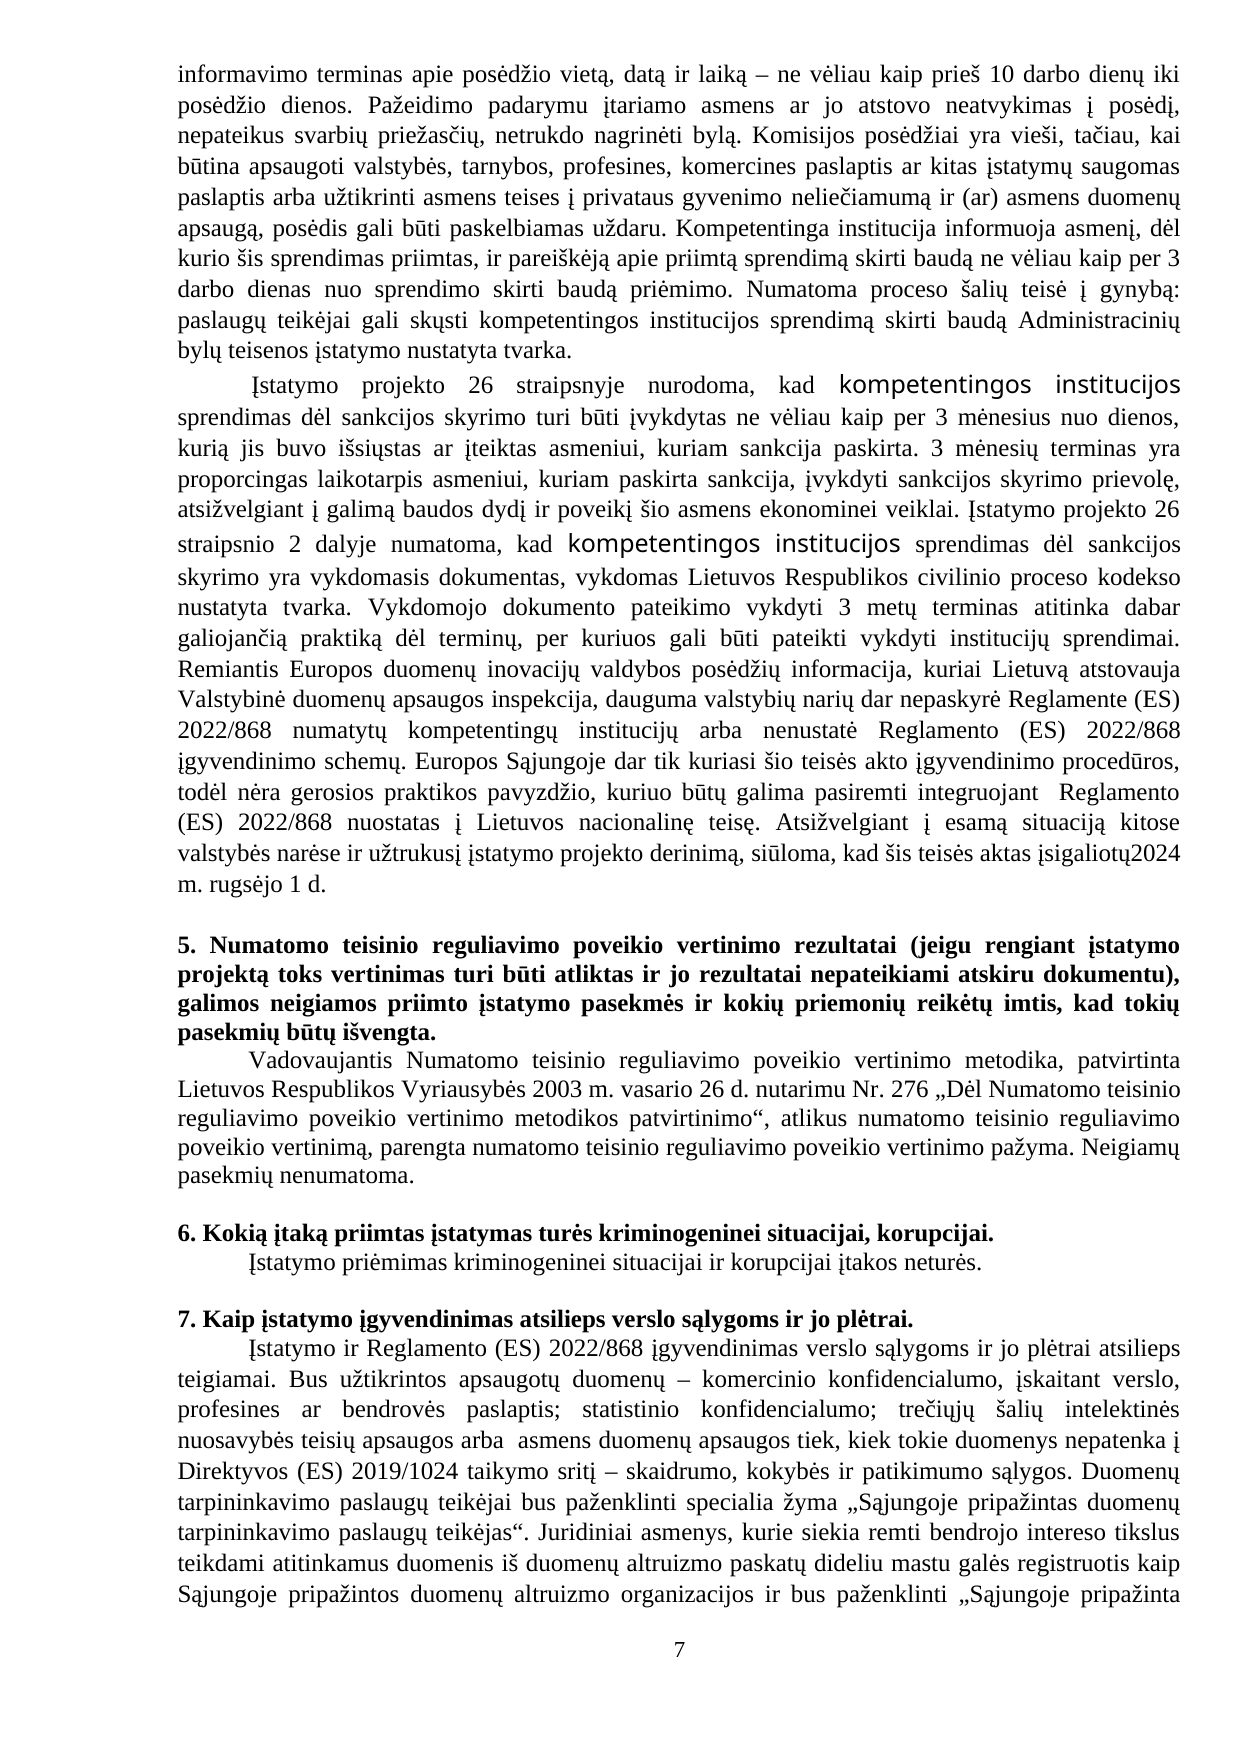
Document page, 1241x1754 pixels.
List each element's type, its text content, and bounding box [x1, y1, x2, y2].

text 5. Numatomo teisinio reguliavimo poveikio vertinimo rezultatai (jeigu rengiant įstatymo projektą toks vertinimas turi būti atliktas ir jo rezultatai nepateikiami atskiru dokumentu), galimos neigiamos priimto įstatymo pasekmės ir kokių priemonių reikėtų imtis, kad tokių pasekmių būtų išvengta. [177, 930, 1181, 1045]
text 6. Kokią įtaką priimtas įstatymas turės kriminogeninei situacijai, korupcijai. [177, 1218, 1181, 1247]
text Įstatymo ir Reglamento (ES) 2022/868 įgyvendinimas verslo sąlygoms ir jo plėtrai atsilieps teigiamai. Bus užtikrintos apsaugotų duomenų – komercinio konfidencialumo, įskaitant verslo, profesines ar bendrovės paslaptis; statistinio konfidencialumo; trečiųjų šalių intelektinės nuosavybės teisių apsaugos arba asmens duomenų apsaugos tiek, kiek tokie duomenys nepatenka į Direktyvos (ES) 2019/1024 taikymo sritį – skaidrumo, kokybės ir patikimumo sąlygos. Duomenų tarpininkavimo paslaugų teikėjai bus paženklinti specialia žyma „Sąjungoje pripažintas duomenų tarpininkavimo paslaugų teikėjas“. Juridiniai asmenys, kurie siekia remti bendrojo intereso tikslus teikdami atitinkamus duomenis iš duomenų altruizmo paskatų dideliu mastu galės registruotis kaip Sąjungoje pripažintos duomenų altruizmo organizacijos ir bus paženklinti „Sąjungoje pripažinta [177, 1333, 1181, 1607]
text Įstatymo priėmimas kriminogeninei situacijai ir korupcijai įtakos neturės. [177, 1247, 1181, 1275]
text Įstatymo projekto 26 straipsnyje nurodoma, kad kompetentingos institucijos sprendimas dėl sankcijos skyrimo turi būti įvykdytas ne vėliau kaip per 3 mėnesius nuo dienos, kurią jis buvo išsiųstas ar įteiktas asmeniui, kuriam sankcija paskirta. 3 mėnesių terminas yra proporcingas laikotarpis asmeniui, kuriam paskirta sankcija, įvykdyti sankcijos skyrimo prievolę, atsižvelgiant į galimą baudos dydį ir poveikį šio asmens ekonominei veiklai. Įstatymo projekto 26 straipsnio 2 dalyje numatoma, kad kompetentingos institucijos sprendimas dėl sankcijos skyrimo yra vykdomasis dokumentas, vykdomas Lietuvos Respublikos civilinio proceso kodekso nustatyta tvarka. Vykdomojo dokumento pateikimo vykdyti 3 metų terminas atitinka dabar galiojančią praktiką dėl terminų, per kuriuos gali būti pateikti vykdyti institucijų sprendimai. Remiantis Europos duomenų inovacijų valdybos posėdžių informacija, kuriai Lietuvą atstovauja Valstybinė duomenų apsaugos inspekcija, dauguma valstybių narių dar nepaskyrė Reglamente (ES) 2022/868 numatytų kompetentingų institucijų arba nenustatė Reglamento (ES) 2022/868 įgyvendinimo schemų. Europos Sąjungoje dar tik kuriasi šio teisės akto įgyvendinimo procedūros, todėl nėra gerosios praktikos pavyzdžio, kuriuo būtų galima pasiremti integruojant Reglamento (ES) 2022/868 nuostatas į Lietuvos nacionalinę teisę. Atsižvelgiant į esamą situaciją kitose valstybės narėse ir užtrukusį įstatymo projekto derinimą, siūloma, kad šis teisės aktas įsigaliotų2024 m. rugsėjo 1 d. [177, 366, 1181, 898]
text 7. Kaip įstatymo įgyvendinimas atsilieps verslo sąlygoms ir jo plėtrai. [177, 1304, 1181, 1333]
text Vadovaujantis Numatomo teisinio reguliavimo poveikio vertinimo metodika, patvirtinta Lietuvos Respublikos Vyriausybės 2003 m. vasario 26 d. nutarimu Nr. 276 „Dėl Numatomo teisinio reguliavimo poveikio vertinimo metodikos patvirtinimo“, atlikus numatomo teisinio reguliavimo poveikio vertinimą, parengta numatomo teisinio reguliavimo poveikio vertinimo pažyma. Neigiamų pasekmių nenumatoma. [177, 1045, 1181, 1189]
text informavimo terminas apie posėdžio vietą, datą ir laiką – ne vėliau kaip prieš 10 darbo dienų iki posėdžio dienos. Pažeidimo padarymu įtariamo asmens ar jo atstovo neatvykimas į posėdį, nepateikus svarbių priežasčių, netrukdo nagrinėti bylą. Komisijos posėdžiai yra vieši, tačiau, kai būtina apsaugoti valstybės, tarnybos, profesines, komercines paslaptis ar kitas įstatymų saugomas paslaptis arba užtikrinti asmens teises į privataus gyvenimo neliečiamumą ir (ar) asmens duomenų apsaugą, posėdis gali būti paskelbiamas uždaru. Kompetentinga institucija informuoja asmenį, dėl kurio šis sprendimas priimtas, ir pareiškėją apie priimtą sprendimą skirti baudą ne vėliau kaip per 3 darbo dienas nuo sprendimo skirti baudą priėmimo. Numatoma proceso šalių teisė į gynybą: paslaugų teikėjai gali skųsti kompetentingos institucijos sprendimą skirti baudą Administracinių bylų teisenos įstatymo nustatyta tvarka. [177, 59, 1181, 364]
